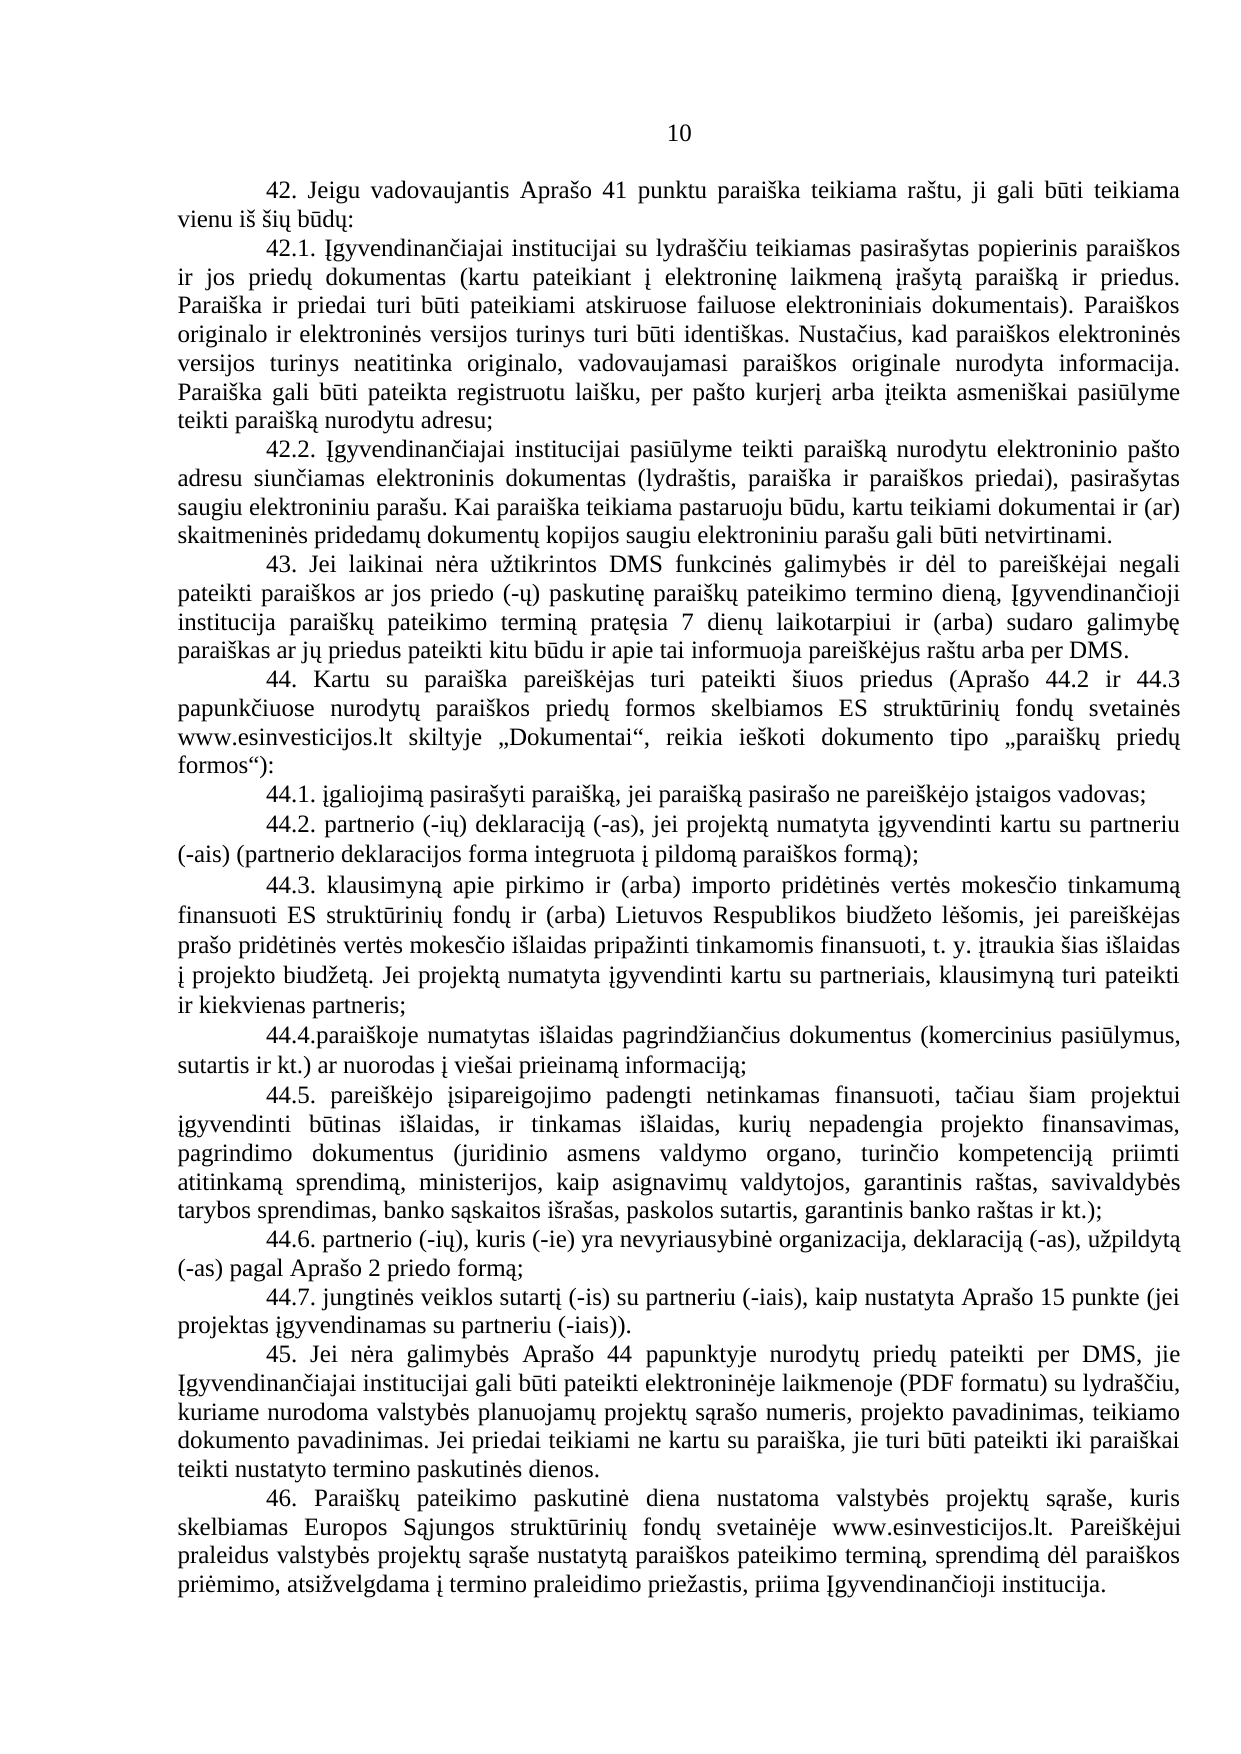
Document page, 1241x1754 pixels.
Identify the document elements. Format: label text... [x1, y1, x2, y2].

text 42. Jeigu vadovaujantis Aprašo 41 punktu paraiška teikiama raštu, ji gali būti teikiama vienu iš šių būdų: [177, 176, 1181, 233]
text 46. Paraiškų pateikimo paskutinė diena nustatoma valstybės projektų sąraše, kuris skelbiamas Europos Sąjungos struktūrinių fondų svetainėje www.esinvesticijos.lt. Pareiškėjui praleidus valstybės projektų sąraše nustatytą paraiškos pateikimo terminą, sprendimą dėl paraiškos priėmimo, atsižvelgdama į termino praleidimo priežastis, priima Įgyvendinančioji institucija. [177, 1483, 1181, 1598]
text 44.4.paraiškoje numatytas išlaidas pagrindžiančius dokumentus (komercinius pasiūlymus, sutartis ir kt.) ar nuorodas į viešai prieinamą informaciją; [177, 1020, 1181, 1079]
text 42.2. Įgyvendinančiajai institucijai pasiūlyme teikti paraišką nurodytu elektroninio pašto adresu siunčiamas elektroninis dokumentas (lydraštis, paraiška ir paraiškos priedai), pasirašytas saugiu elektroniniu parašu. Kai paraiška teikiama pastaruoju būdu, kartu teikiami dokumentai ir (ar) skaitmeninės pridedamų dokumentų kopijos saugiu elektroniniu parašu gali būti netvirtinami. [177, 434, 1181, 549]
text 44. Kartu su paraiška pareiškėjas turi pateikti šiuos priedus (Aprašo 44.2 ir 44.3 papunkčiuose nurodytų paraiškos priedų formos skelbiamos ES struktūrinių fondų svetainės www.esinvesticijos.lt skiltyje „Dokumentai“, reikia ieškoti dokumento tipo „paraiškų priedų formos“): [177, 664, 1181, 779]
text 44.1. įgaliojimą pasirašyti paraišką, jei paraišką pasirašo ne pareiškėjo įstaigos vadovas; [177, 779, 1181, 808]
text 44.6. partnerio (-ių), kuris (-ie) yra nevyriausybinė organizacija, deklaraciją (-as), užpildytą (-as) pagal Aprašo 2 priedo formą; [177, 1224, 1181, 1282]
text 44.5. pareiškėjo įsipareigojimo padengti netinkamas finansuoti, tačiau šiam projektui įgyvendinti būtinas išlaidas, ir tinkamas išlaidas, kurių nepadengia projekto finansavimas, pagrindimo dokumentus (juridinio asmens valdymo organo, turinčio kompetenciją priimti atitinkamą sprendimą, ministerijos, kaip asignavimų valdytojos, garantinis raštas, savivaldybės tarybos sprendimas, banko sąskaitos išrašas, paskolos sutartis, garantinis banko raštas ir kt.); [177, 1080, 1181, 1224]
text 44.7. jungtinės veiklos sutartį (-is) su partneriu (-iais), kaip nustatyta Aprašo 15 punkte (jei projektas įgyvendinamas su partneriu (-iais)). [177, 1282, 1181, 1339]
text 45. Jei nėra galimybės Aprašo 44 papunktyje nurodytų priedų pateikti per DMS, jie Įgyvendinančiajai institucijai gali būti pateikti elektroninėje laikmenoje (PDF formatu) su lydraščiu, kuriame nurodoma valstybės planuojamų projektų sąrašo numeris, projekto pavadinimas, teikiamo dokumento pavadinimas. Jei priedai teikiami ne kartu su paraiška, jie turi būti pateikti iki paraiškai teikti nustatyto termino paskutinės dienos. [177, 1339, 1181, 1483]
text 43. Jei laikinai nėra užtikrintos DMS funkcinės galimybės ir dėl to pareiškėjai negali pateikti paraiškos ar jos priedo (-ų) paskutinę paraiškų pateikimo termino dieną, Įgyvendinančioji institucija paraiškų pateikimo terminą pratęsia 7 dienų laikotarpiui ir (arba) sudaro galimybę paraiškas ar jų priedus pateikti kitu būdu ir apie tai informuoja pareiškėjus raštu arba per DMS. [177, 549, 1181, 664]
text 44.3. klausimyną apie pirkimo ir (arba) importo pridėtinės vertės mokesčio tinkamumą finansuoti ES struktūrinių fondų ir (arba) Lietuvos Respublikos biudžeto lėšomis, jei pareiškėjas prašo pridėtinės vertės mokesčio išlaidas pripažinti tinkamomis finansuoti, t. y. įtraukia šias išlaidas į projekto biudžetą. Jei projektą numatyta įgyvendinti kartu su partneriais, klausimyną turi pateikti ir kiekvienas partneris; [177, 870, 1181, 1019]
text 42.1. Įgyvendinančiajai institucijai su lydraščiu teikiamas pasirašytas popierinis paraiškos ir jos priedų dokumentas (kartu pateikiant į elektroninę laikmeną įrašytą paraišką ir priedus. Paraiška ir priedai turi būti pateikiami atskiruose failuose elektroniniais dokumentais). Paraiškos originalo ir elektroninės versijos turinys turi būti identiškas. Nustačius, kad paraiškos elektroninės versijos turinys neatitinka originalo, vadovaujamasi paraiškos originale nurodyta informacija. Paraiška gali būti pateikta registruotu laišku, per pašto kurjerį arba įteikta asmeniškai pasiūlyme teikti paraišką nurodytu adresu; [177, 233, 1181, 434]
text 44.2. partnerio (-ių) deklaraciją (-as), jei projektą numatyta įgyvendinti kartu su partneriu (-ais) (partnerio deklaracijos forma integruota į pildomą paraiškos formą); [177, 809, 1181, 868]
